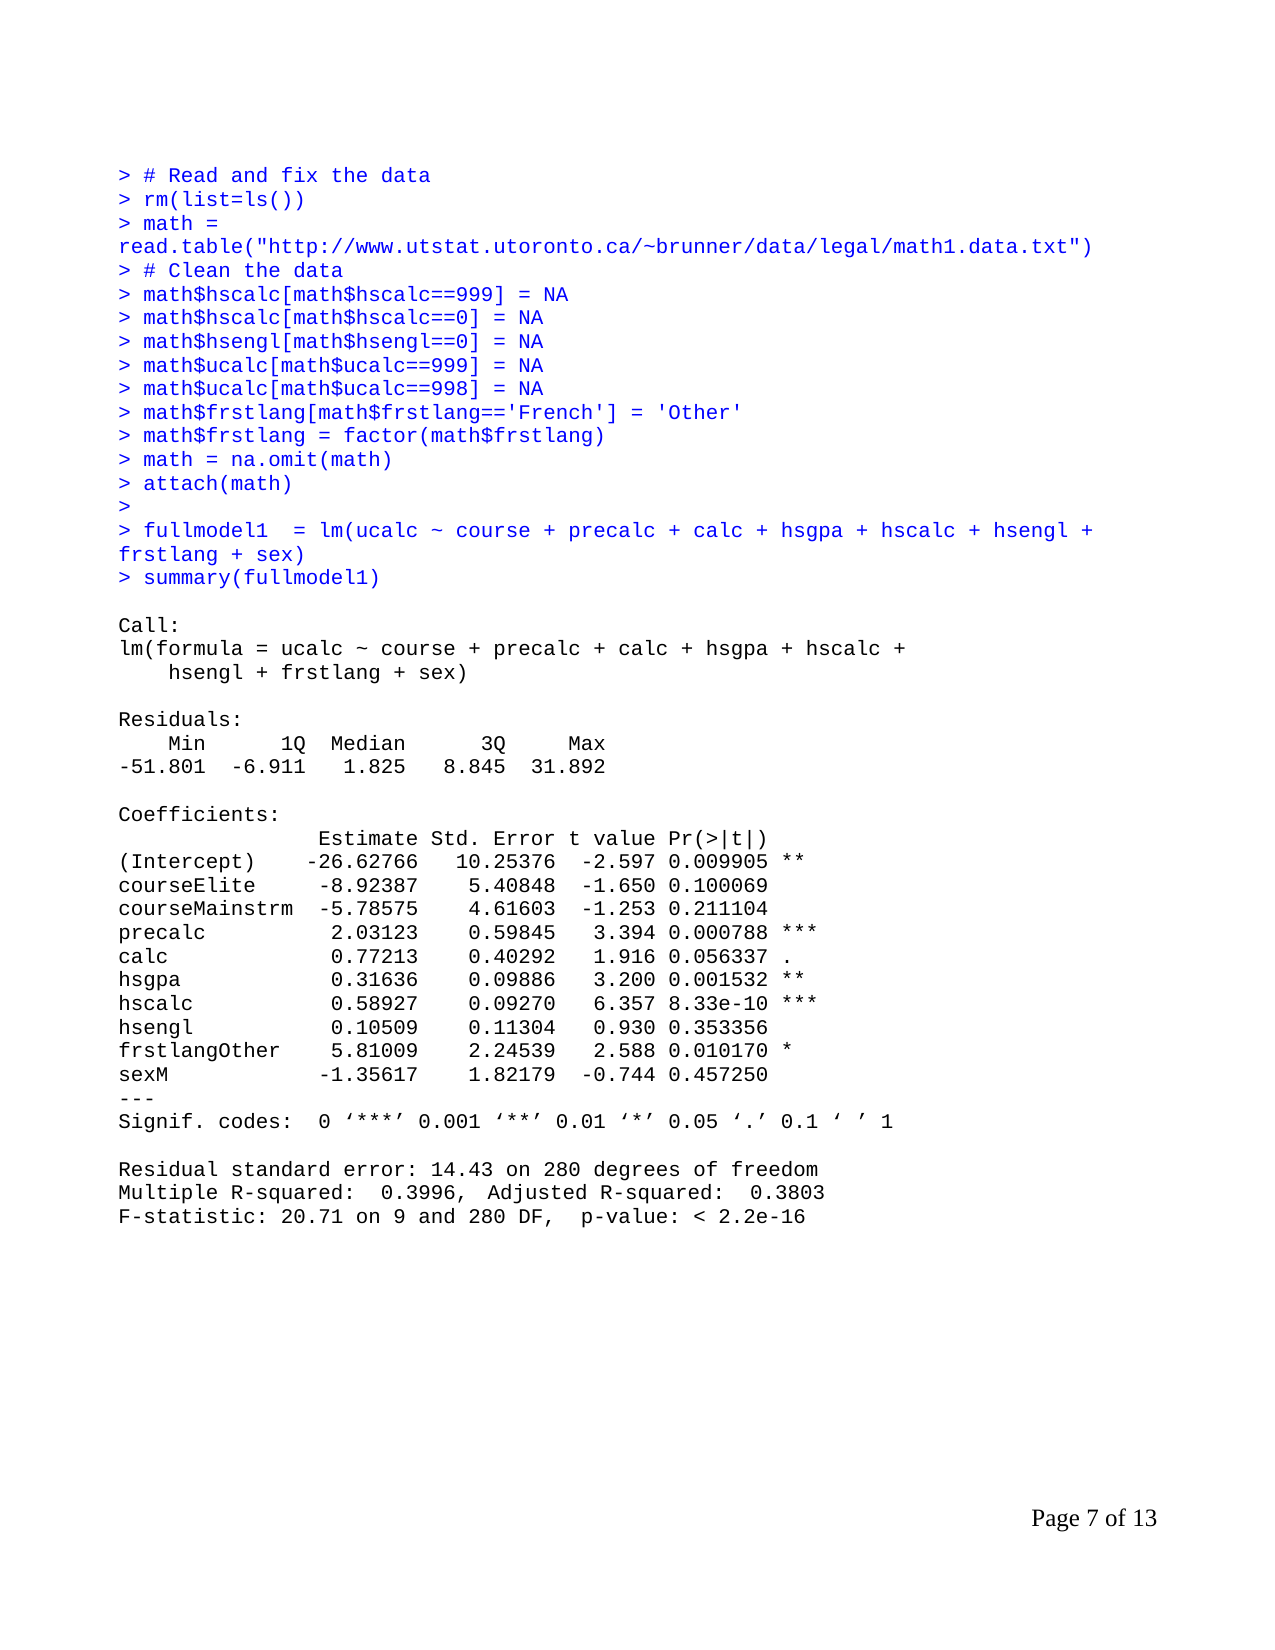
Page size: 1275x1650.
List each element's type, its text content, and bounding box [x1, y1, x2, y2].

text Estimate Std. Error t value Pr(>|t|) [118, 827, 1160, 851]
text > math$hscalc[math$hscalc==0] = NA [118, 307, 1160, 331]
text Multiple R-squared: 0.3996, Adjusted R-squared: 0.3803 [118, 1182, 1160, 1206]
text > math = read.table("http://www.utstat.utoronto.ca/~brunner/data/legal/math1.data.txt") [118, 213, 1160, 260]
text hsgpa 0.31636 0.09886 3.200 0.001532 ** [118, 969, 1160, 993]
text hsengl + frstlang + sex) [118, 662, 1160, 686]
text > math$hscalc[math$hscalc==999] = NA [118, 284, 1160, 307]
text hsengl 0.10509 0.11304 0.930 0.353356 [118, 1017, 1160, 1040]
text > math$hsengl[math$hsengl==0] = NA [118, 331, 1160, 354]
text lm(formula = ucalc ~ course + precalc + calc + hsgpa + hscalc + [118, 638, 1160, 662]
text --- [118, 1088, 1160, 1111]
text sexM -1.35617 1.82179 -0.744 0.457250 [118, 1064, 1160, 1088]
text Coefficients: [118, 804, 1160, 827]
text courseMainstrm -5.78575 4.61603 -1.253 0.211104 [118, 898, 1160, 922]
text > math$frstlang[math$frstlang=='French'] = 'Other' [118, 402, 1160, 426]
text > math = na.omit(math) [118, 449, 1160, 473]
text calc 0.77213 0.40292 1.916 0.056337 . [118, 946, 1160, 969]
text > math$frstlang = factor(math$frstlang) [118, 426, 1160, 449]
text > math$ucalc[math$ucalc==998] = NA [118, 378, 1160, 402]
text > # Read and fix the data [118, 165, 1160, 189]
text Call: [118, 615, 1160, 638]
text courseElite -8.92387 5.40848 -1.650 0.100069 [118, 875, 1160, 898]
text > rm(list=ls()) [118, 189, 1160, 213]
text > attach(math) [118, 473, 1160, 496]
text precalc 2.03123 0.59845 3.394 0.000788 *** [118, 922, 1160, 946]
text (Intercept) -26.62766 10.25376 -2.597 0.009905 ** [118, 851, 1160, 875]
text hscalc 0.58927 0.09270 6.357 8.33e-10 *** [118, 993, 1160, 1017]
text frstlangOther 5.81009 2.24539 2.588 0.010170 * [118, 1040, 1160, 1064]
text > math$ucalc[math$ucalc==999] = NA [118, 354, 1160, 378]
text > [118, 496, 1160, 520]
text Residuals: [118, 709, 1160, 733]
text > # Clean the data [118, 260, 1160, 284]
text Residual standard error: 14.43 on 280 degrees of freedom [118, 1158, 1160, 1182]
text > fullmodel1 = lm(ucalc ~ course + precalc + calc + hsgpa + hscalc + hsengl + frstlang + sex) [118, 520, 1160, 567]
text Min 1Q Median 3Q Max [118, 733, 1160, 757]
text -51.801 -6.911 1.825 8.845 31.892 [118, 757, 1160, 780]
text F-statistic: 20.71 on 9 and 280 DF, p-value: < 2.2e-16 [118, 1206, 1160, 1229]
text Signif. codes: 0 ‘***’ 0.001 ‘**’ 0.01 ‘*’ 0.05 ‘.’ 0.1 ‘ ’ 1 [118, 1111, 1160, 1135]
text > summary(fullmodel1) [118, 567, 1160, 591]
